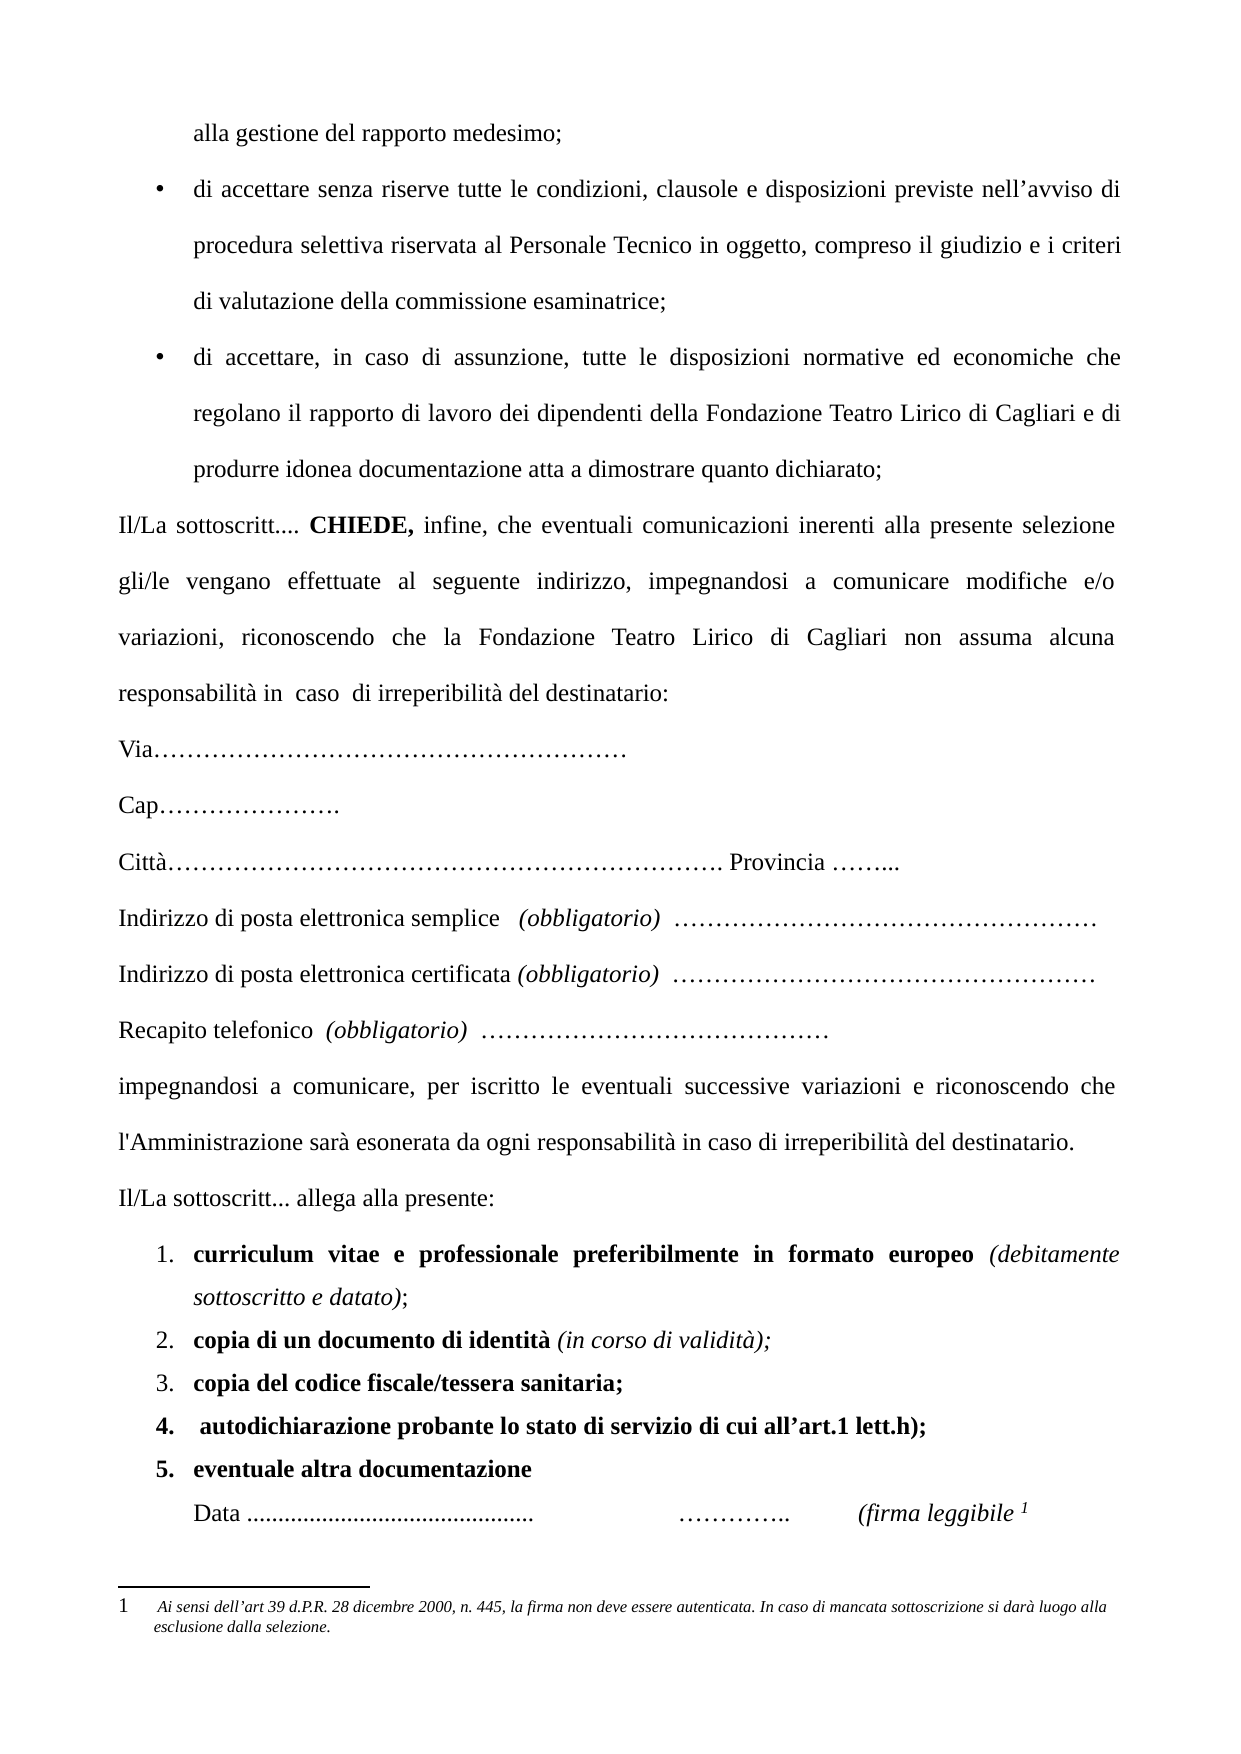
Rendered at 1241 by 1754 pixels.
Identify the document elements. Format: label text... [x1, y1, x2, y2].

list alla gestione del rapporto medesimo; [156, 118, 1122, 147]
text Via………………………………………………… [118, 734, 1116, 763]
text Cap…………………. [118, 791, 1116, 819]
text Indirizzo di posta elettronica semplice (obbligatorio) …………………………………………… [118, 903, 1116, 931]
text impegnandosi a comunicare, per iscritto le eventuali successive variazioni e riconoscendo che l'Amministrazione sarà esonerata da ogni responsabilità in caso di irreperibilità del destinatario. [118, 1071, 1116, 1156]
list di accettare, in caso di assunzione, tutte le disposizioni normative ed economiche che regolano il rapporto di lavoro dei dipendenti della Fondazione Teatro Lirico di Cagliari e di produrre idonea documentazione atta a dimostrare quanto dichiarato; [156, 342, 1122, 483]
text Indirizzo di posta elettronica certificata (obbligatorio) …………………………………………… [118, 959, 1116, 987]
list di accettare senza riserve tutte le condizioni, clausole e disposizioni previste nell’avviso di procedura selettiva riservata al Personale Tecnico in oggetto, compreso il giudizio e i criteri di valutazione della commissione esaminatrice; [156, 174, 1122, 315]
list curriculum vitae e professionale preferibilmente in formato europeo (debitamente sottoscritto e datato); [156, 1239, 1122, 1311]
list copia di un documento di identità (in corso di validità); [156, 1325, 1122, 1354]
list copia del codice fiscale/tessera sanitaria; [156, 1368, 1122, 1397]
list Il/La sottoscritt.... CHIEDE, infine, che eventuali comunicazioni inerenti alla presente selezione gli/le vengano effettuate al seguente indirizzo, impegnandosi a comunicare modifiche e/o variazioni, riconoscendo che la Fondazione Teatro Lirico di Cagliari non assuma alcuna responsabilità in caso di irreperibilità del destinatario: [118, 510, 1116, 707]
list Data .............................................. ………….. (firma leggibile [156, 1498, 1122, 1526]
text Città…………………………………………………………. Provincia ……... [118, 847, 1116, 875]
list Ai sensi dell’art 39 d.P.R. 28 dicembre 2000, n. 445, la firma non deve essere autenticata. In caso di mancata sottoscrizione si darà luogo alla esclusione dalla selezione. [118, 1593, 1122, 1636]
text Il/La sottoscritt... allega alla presente: [118, 1183, 1116, 1212]
list autodichiarazione probante lo stato di servizio di cui all’art.1 lett.h); [156, 1411, 1122, 1440]
text Recapito telefonico (obbligatorio) …………………………………… [118, 1015, 1116, 1043]
list eventuale altra documentazione [156, 1454, 1122, 1483]
